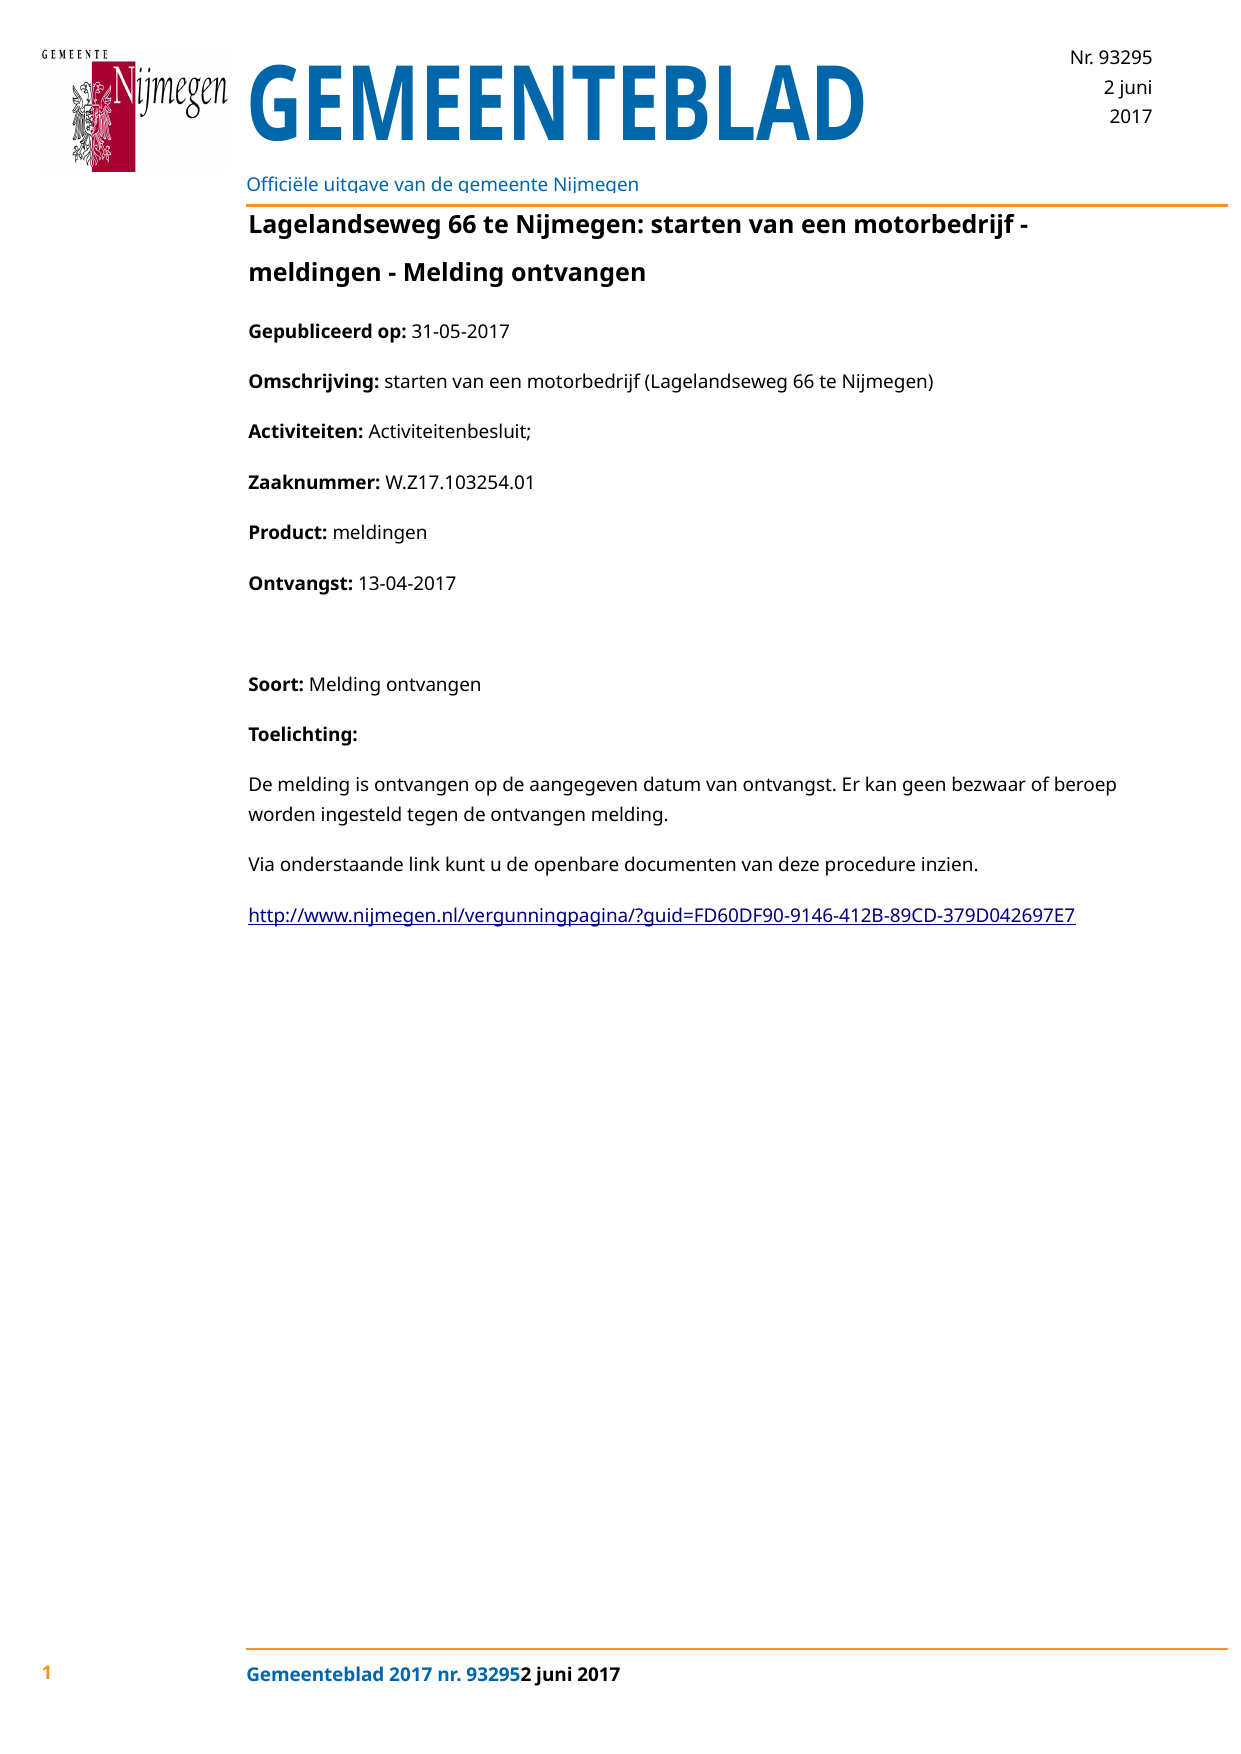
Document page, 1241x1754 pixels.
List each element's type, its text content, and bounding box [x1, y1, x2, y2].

text Gepubliceerd op: 31-05-2017 [248, 318, 1152, 344]
text Via onderstaande link kunt u de openbare documenten van deze procedure inzien. [248, 852, 1152, 877]
text Zaaknummer: W.Z17.103254.01 [248, 469, 1152, 495]
text Omschrijving: starten van een motorbedrijf (Lagelandseweg 66 te Nijmegen) [248, 368, 1152, 394]
text Toelichting: [248, 721, 1152, 747]
text De melding is ontvangen op de aangegeven datum van ontvangst. Er kan geen bezwaar of beroep worden ingesteld tegen de ontvangen melding. [248, 772, 1152, 827]
text Ontvangst: 13-04-2017 [248, 570, 1152, 596]
text Lagelandseweg 66 te Nijmegen: starten van een motorbedrijf - meldingen - Melding ontvangen [248, 207, 1152, 288]
text Product: meldingen [248, 519, 1152, 545]
text Activiteiten: Activiteitenbesluit; [248, 419, 1152, 444]
text Soort: Melding ontvangen [248, 671, 1152, 697]
picture [41, 47, 231, 172]
text http://www.nijmegen.nl/vergunningpagina/?guid=FD60DF90-9146-412B-89CD-379D042697E7 [248, 902, 1152, 928]
